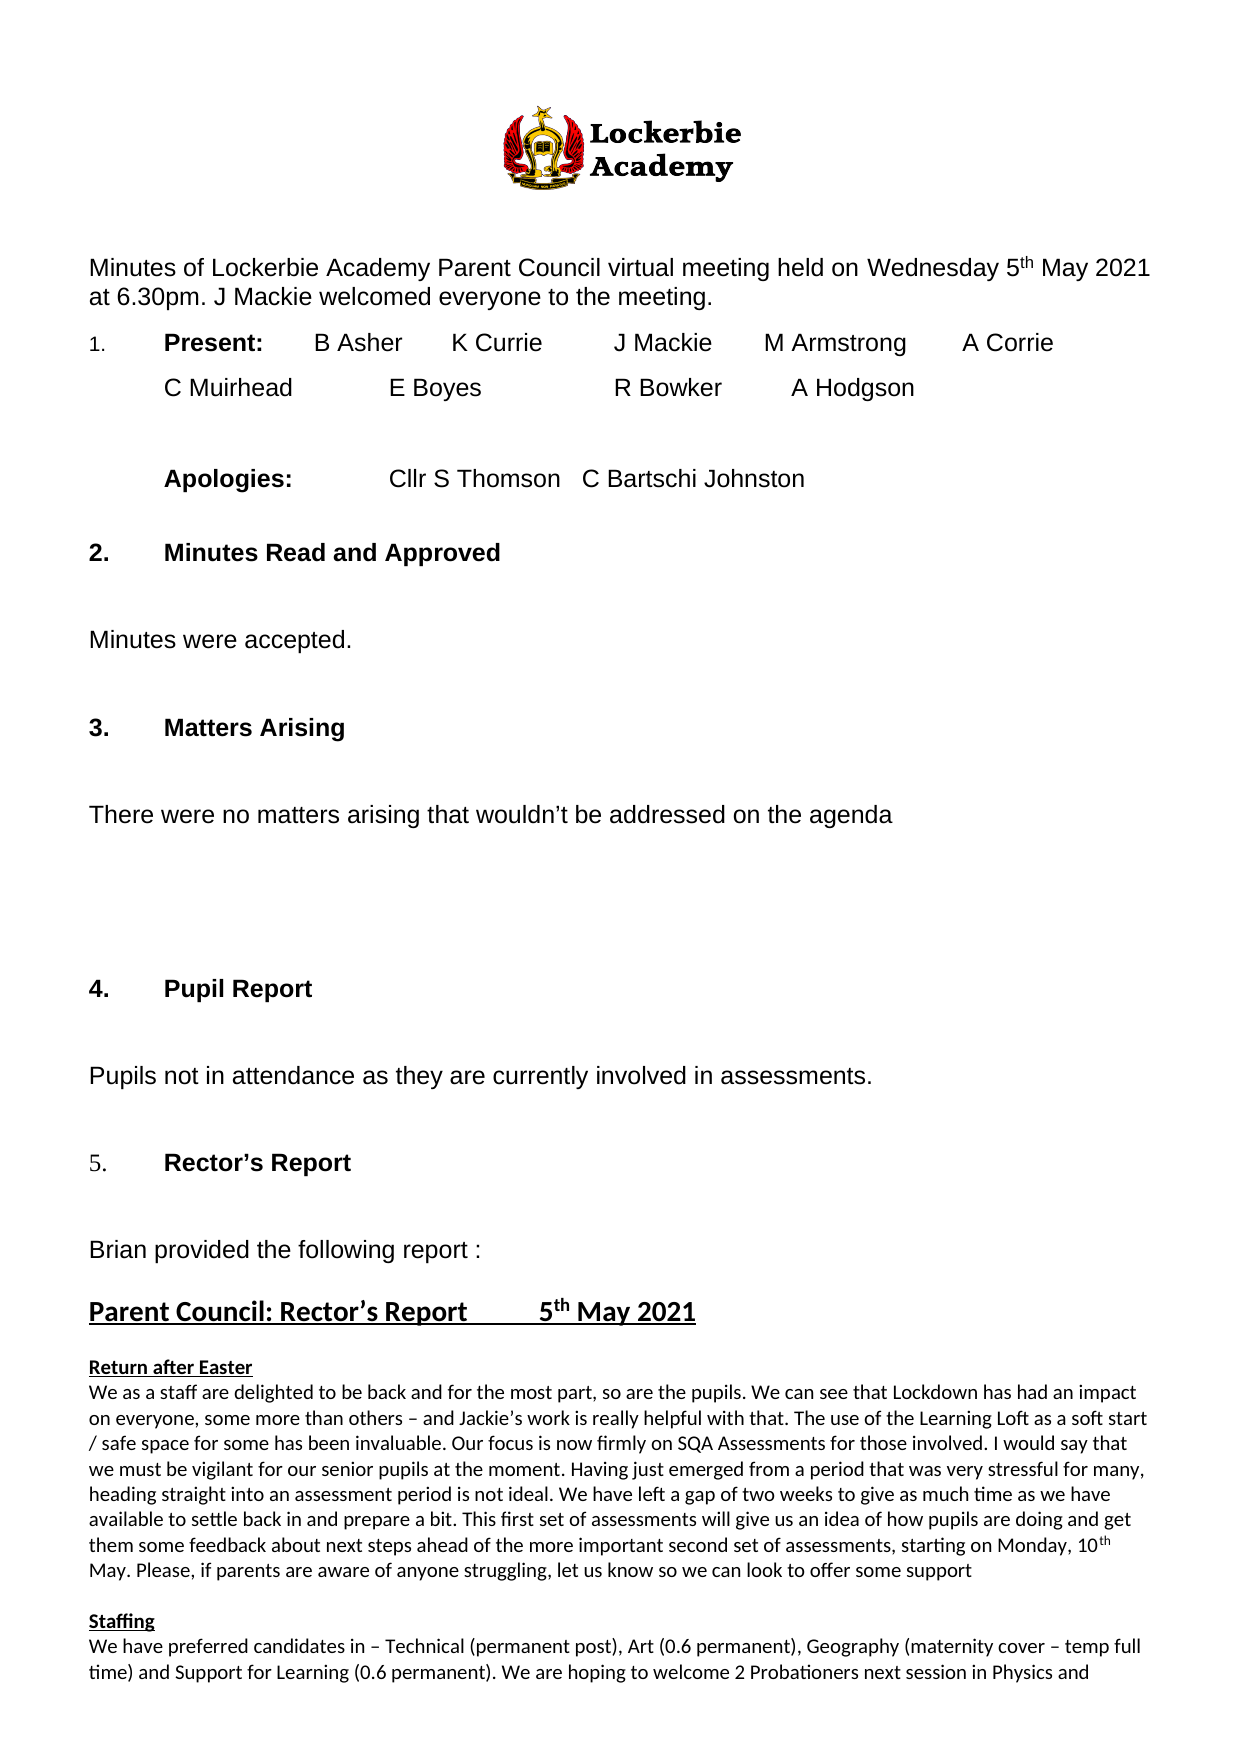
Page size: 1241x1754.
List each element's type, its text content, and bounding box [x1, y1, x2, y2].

list Pupil Report [89, 974, 1152, 1002]
text Apologies: Cllr S Thomson C Bartschi Johnston [89, 464, 1152, 492]
text Return after Easter [89, 1354, 1152, 1379]
list Present: B Asher K Currie J Mackie M Armstrong A Corrie [89, 327, 1152, 356]
text Pupils not in attendance as they are currently involved in assessments. [89, 1061, 1152, 1089]
text C Muirhead E Boyes R Bowker A Hodgson [89, 373, 1152, 402]
text Brian provided the following report : [89, 1235, 1152, 1264]
list Minutes Read and Approved [89, 538, 1152, 567]
text There were no matters arising that wouldn’t be addressed on the agenda [89, 799, 1152, 828]
text Minutes of Lockerbie Academy Parent Council virtual meeting held on Wednesday 5th May 2021 at 6.30pm. J Mackie welcomed everyone to the meeting. [89, 253, 1152, 311]
text Staffing [89, 1608, 1152, 1634]
text We have preferred candidates in – Technical (permanent post), Art (0.6 permanent), Geography (maternity cover – temp full time) and Support for Learning (0.6 permanent). We are hoping to welcome 2 Probationers next session in Physics and [89, 1634, 1152, 1684]
text Minutes were accepted. [89, 625, 1152, 654]
list Matters Arising [89, 712, 1152, 741]
text We as a staff are delighted to be back and for the most part, so are the pupils. We can see that Lockdown has had an impact on everyone, some more than others – and Jackie’s work is really helpful with that. The use of the Learning Loft as a soft start / safe space for some has been invaluable. Our focus is now firmly on SQA Assessments for those involved. I would say that we must be vigilant for our senior pupils at the moment. Having just emerged from a period that was very stressful for many, heading straight into an assessment period is not ideal. We have left a gap of two weeks to give as much time as we have available to settle back in and prepare a bit. This first set of assessments will give us an idea of how pupils are doing and get them some feedback about next steps ahead of the more important second set of assessments, starting on Monday, 10th May. Please, if parents are aware of anyone struggling, let us know so we can look to offer some support [89, 1379, 1152, 1583]
list Rector’s Report [89, 1148, 1152, 1177]
text Parent Council: Rector’s Report 5th May 2021 [89, 1293, 1152, 1329]
